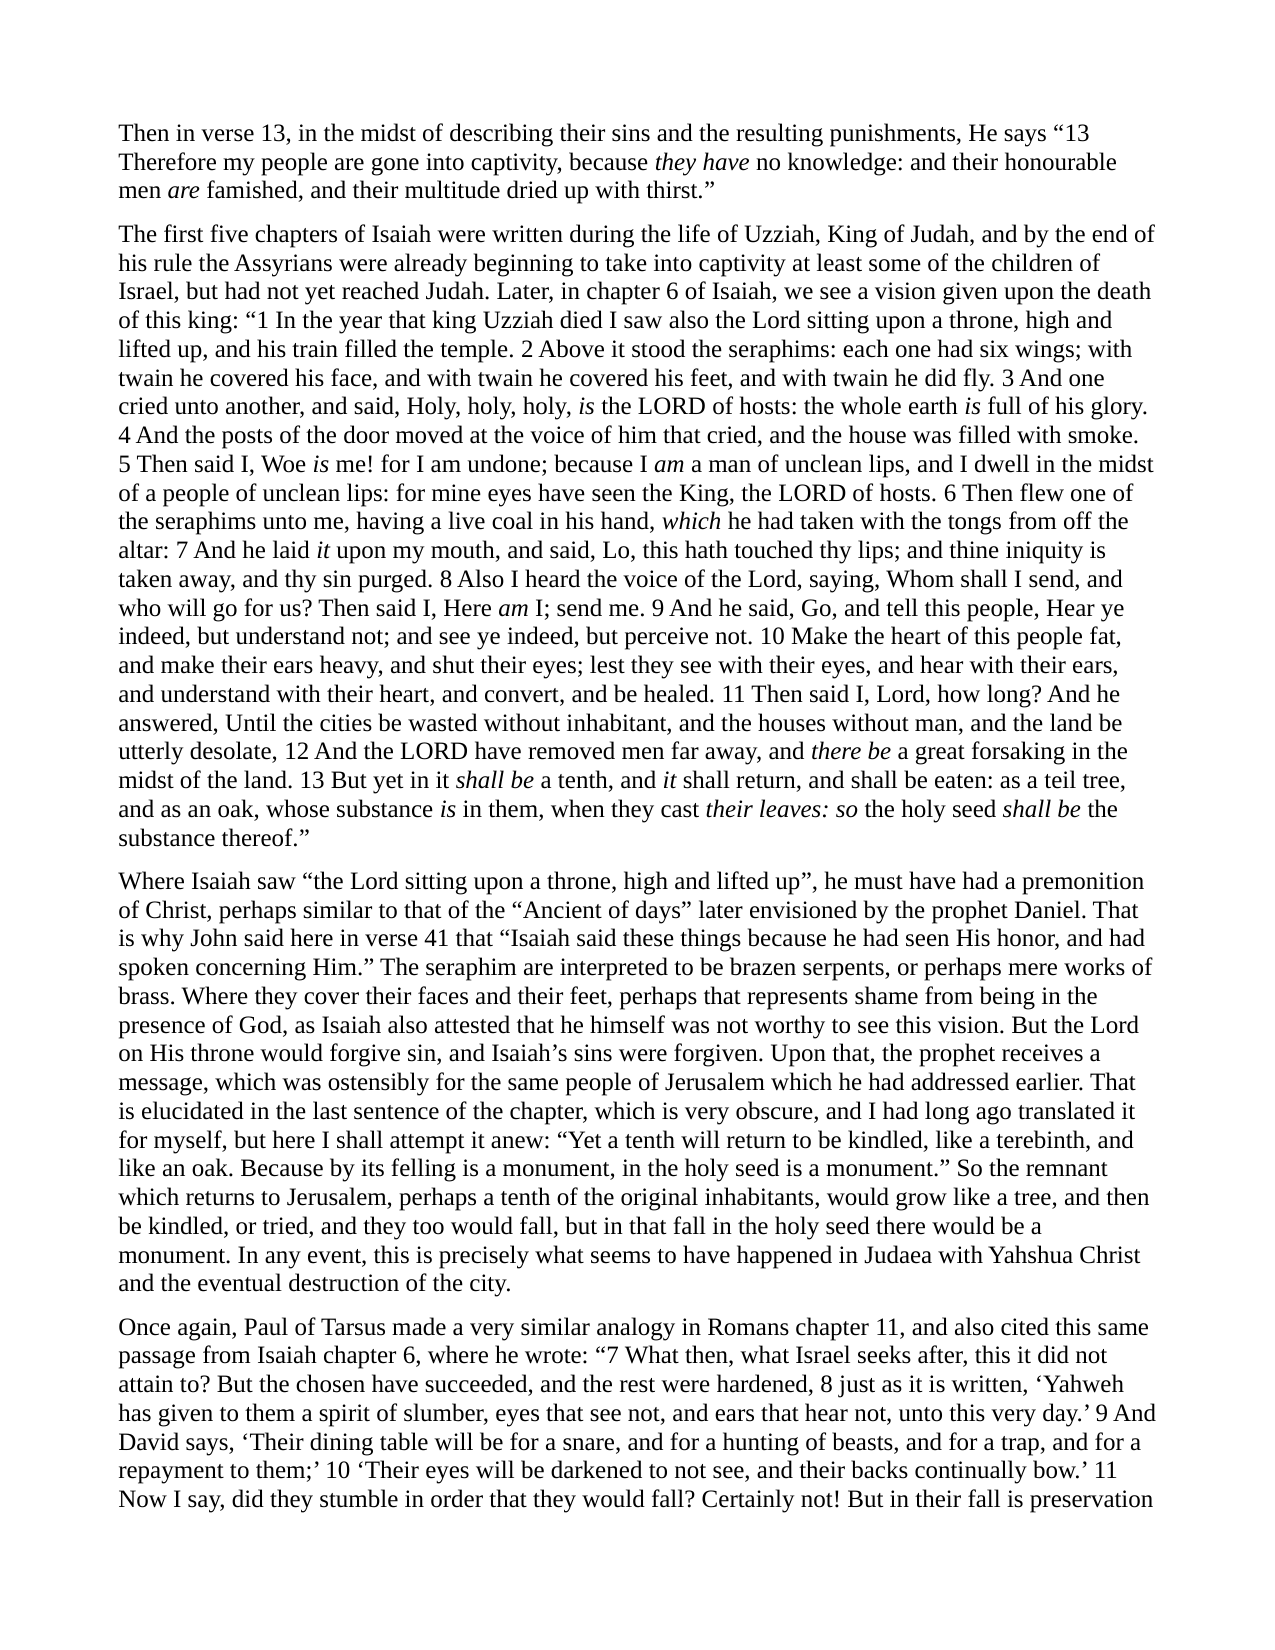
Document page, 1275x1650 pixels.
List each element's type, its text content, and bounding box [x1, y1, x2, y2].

text Then in verse 13, in the midst of describing their sins and the resulting punishments, He says “13 Therefore my people are gone into captivity, because they have no knowledge: and their honourable men are famished, and their multitude dried up with thirst.” [118, 118, 1157, 204]
text Once again, Paul of Tarsus made a very similar analogy in Romans chapter 11, and also cited this same passage from Isaiah chapter 6, where he wrote: “7 What then, what Israel seeks after, this it did not attain to? But the chosen have succeeded, and the rest were hardened, 8 just as it is written, ‘Yahweh has given to them a spirit of slumber, eyes that see not, and ears that hear not, unto this very day.’ 9 And David says, ‘Their dining table will be for a snare, and for a hunting of beasts, and for a trap, and for a repayment to them;’ 10 ‘Their eyes will be darkened to not see, and their backs continually bow.’ 11 Now I say, did they stumble in order that they would fall? Certainly not! But in their fall is preservation [118, 1312, 1157, 1513]
text Where Isaiah saw “the Lord sitting upon a throne, high and lifted up”, he must have had a premonition of Christ, perhaps similar to that of the “Ancient of days” later envisioned by the prophet Daniel. That is why John said here in verse 41 that “Isaiah said these things because he had seen His honor, and had spoken concerning Him.” The seraphim are interpreted to be brazen serpents, or perhaps mere works of brass. Where they cover their faces and their feet, perhaps that represents shame from being in the presence of God, as Isaiah also attested that he himself was not worthy to see this vision. But the Lord on His throne would forgive sin, and Isaiah’s sins were forgiven. Upon that, the prophet receives a message, which was ostensibly for the same people of Jerusalem which he had addressed earlier. That is elucidated in the last sentence of the chapter, which is very obscure, and I had long ago translated it for myself, but here I shall attempt it anew: “Yet a tenth will return to be kindled, like a terebinth, and like an oak. Because by its felling is a monument, in the holy seed is a monument.” So the remnant which returns to Jerusalem, perhaps a tenth of the original inhabitants, would grow like a tree, and then be kindled, or tried, and they too would fall, but in that fall in the holy seed there would be a monument. In any event, this is precisely what seems to have happened in Judaea with Yahshua Christ and the eventual destruction of the city. [118, 866, 1157, 1297]
text The first five chapters of Isaiah were written during the life of Uzziah, King of Judah, and by the end of his rule the Assyrians were already beginning to take into captivity at least some of the children of Israel, but had not yet reached Judah. Later, in chapter 6 of Isaiah, we see a vision given upon the death of this king: “1 In the year that king Uzziah died I saw also the Lord sitting upon a throne, high and lifted up, and his train filled the temple. 2 Above it stood the seraphims: each one had six wings; with twain he covered his face, and with twain he covered his feet, and with twain he did fly. 3 And one cried unto another, and said, Holy, holy, holy, is the LORD of hosts: the whole earth is full of his glory. 4 And the posts of the door moved at the voice of him that cried, and the house was filled with smoke. 5 Then said I, Woe is me! for I am undone; because I am a man of unclean lips, and I dwell in the midst of a people of unclean lips: for mine eyes have seen the King, the LORD of hosts. 6 Then flew one of the seraphims unto me, having a live coal in his hand, which he had taken with the tongs from off the altar: 7 And he laid it upon my mouth, and said, Lo, this hath touched thy lips; and thine iniquity is taken away, and thy sin purged. 8 Also I heard the voice of the Lord, saying, Whom shall I send, and who will go for us? Then said I, Here am I; send me. 9 And he said, Go, and tell this people, Hear ye indeed, but understand not; and see ye indeed, but perceive not. 10 Make the heart of this people fat, and make their ears heavy, and shut their eyes; lest they see with their eyes, and hear with their ears, and understand with their heart, and convert, and be healed. 11 Then said I, Lord, how long? And he answered, Until the cities be wasted without inhabitant, and the houses without man, and the land be utterly desolate, 12 And the LORD have removed men far away, and there be a great forsaking in the midst of the land. 13 But yet in it shall be a tenth, and it shall return, and shall be eaten: as a teil tree, and as an oak, whose substance is in them, when they cast their leaves: so the holy seed shall be the substance thereof.” [118, 219, 1157, 851]
